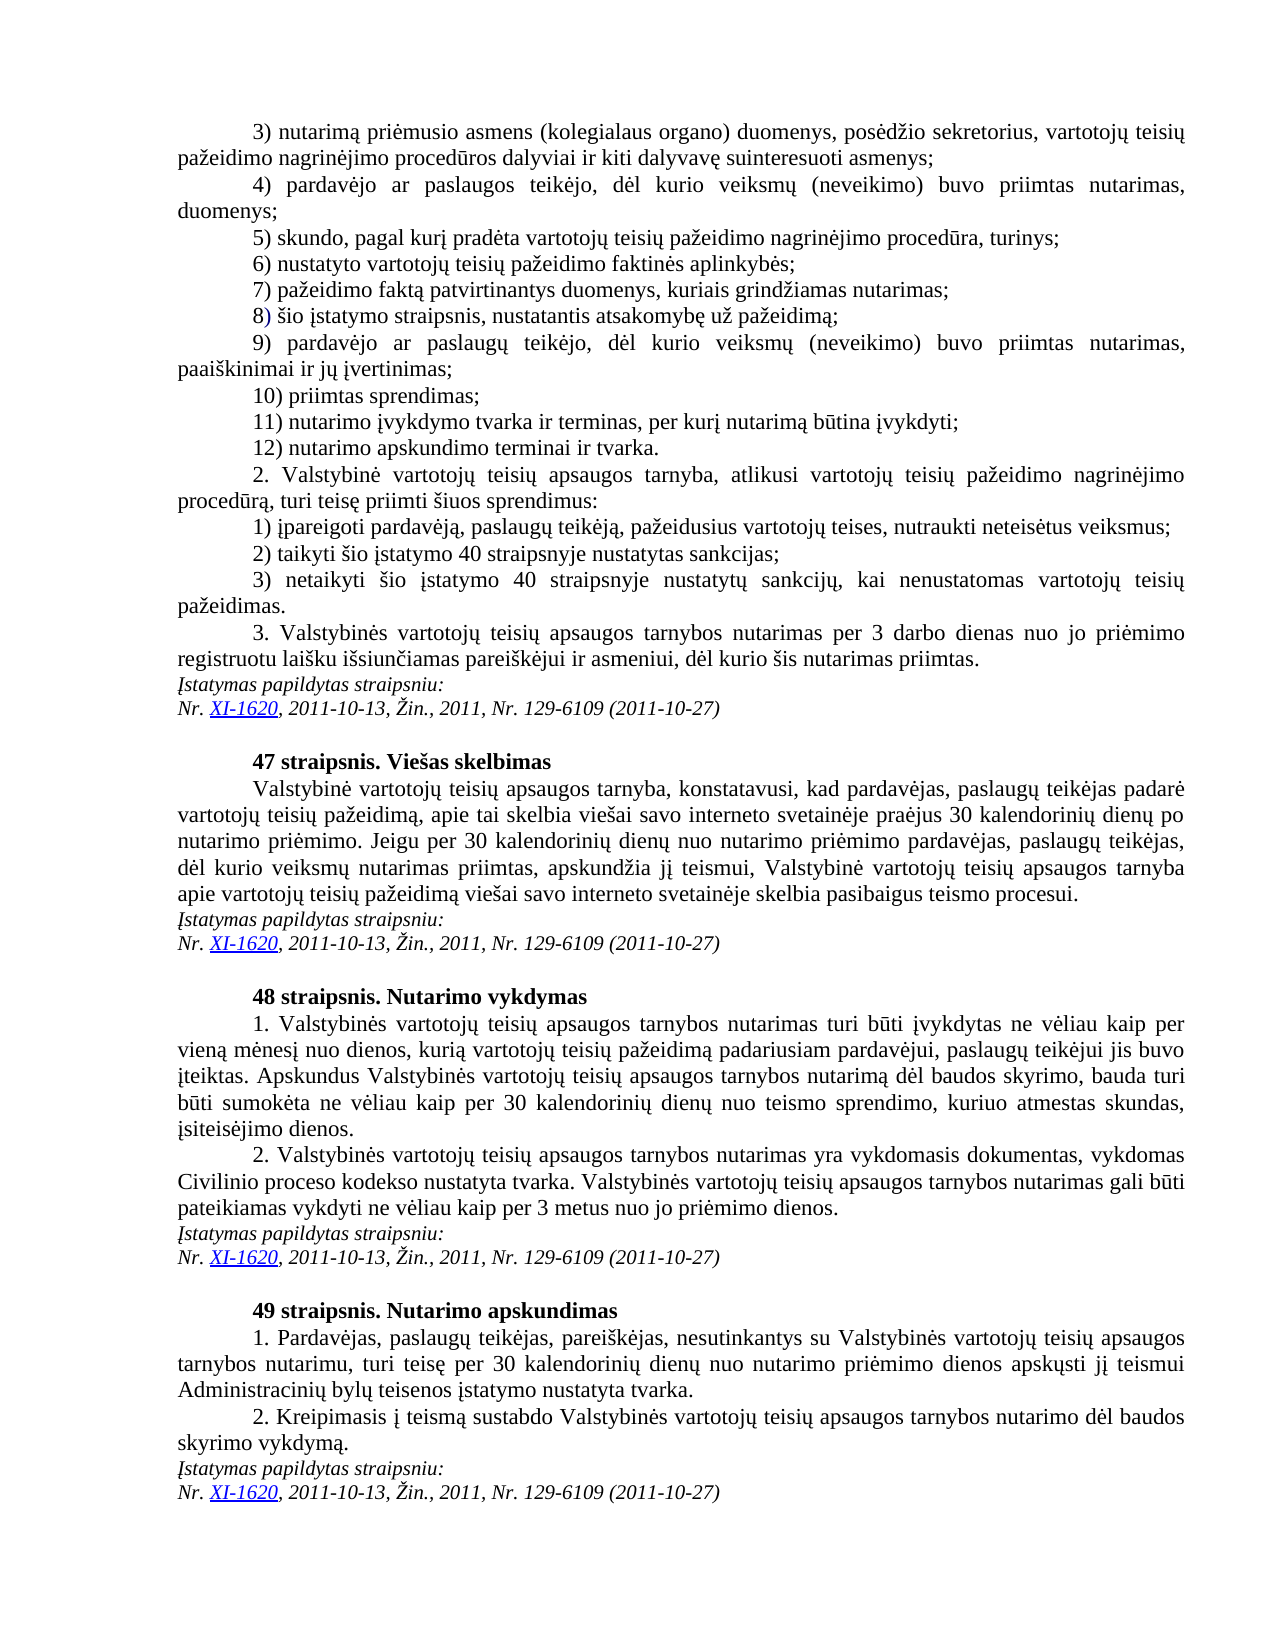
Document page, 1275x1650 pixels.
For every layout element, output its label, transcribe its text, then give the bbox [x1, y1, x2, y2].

text 47 straipsnis. Viešas skelbimas [177, 748, 1186, 775]
text Įstatymas papildytas straipsniu: [177, 1221, 1186, 1245]
text Valstybinė vartotojų teisių apsaugos tarnyba, konstatavusi, kad pardavėjas, paslaugų teikėjas padarė vartotojų teisių pažeidimą, apie tai skelbia viešai savo interneto svetainėje praėjus 30 kalendorinių dienų po nutarimo priėmimo. Jeigu per 30 kalendorinių dienų nuo nutarimo priėmimo pardavėjas, paslaugų teikėjas, dėl kurio veiksmų nutarimas priimtas, apskundžia jį teismui, Valstybinė vartotojų teisių apsaugos tarnyba apie vartotojų teisių pažeidimą viešai savo interneto svetainėje skelbia pasibaigus teismo procesui. [177, 775, 1186, 907]
text Įstatymas papildytas straipsniu: [177, 1456, 1186, 1480]
text 2. Valstybinės vartotojų teisių apsaugos tarnybos nutarimas yra vykdomasis dokumentas, vykdomas Civilinio proceso kodekso nustatyta tvarka. Valstybinės vartotojų teisių apsaugos tarnybos nutarimas gali būti pateikiamas vykdyti ne vėliau kaip per 3 metus nuo jo priėmimo dienos. [177, 1142, 1186, 1221]
text Nr. XI-1620, 2011-10-13, Žin., 2011, Nr. 129-6109 (2011-10-27) [177, 1480, 1186, 1504]
text 6) nustatyto vartotojų teisių pažeidimo faktinės aplinkybės; [177, 250, 1186, 276]
text 12) nutarimo apskundimo terminai ir tvarka. [177, 434, 1186, 461]
text 48 straipsnis. Nutarimo vykdymas [177, 983, 1186, 1010]
text 2. Valstybinė vartotojų teisių apsaugos tarnyba, atlikusi vartotojų teisių pažeidimo nagrinėjimo procedūrą, turi teisę priimti šiuos sprendimus: [177, 461, 1186, 513]
text 1. Valstybinės vartotojų teisių apsaugos tarnybos nutarimas turi būti įvykdytas ne vėliau kaip per vieną mėnesį nuo dienos, kurią vartotojų teisių pažeidimą padariusiam pardavėjui, paslaugų teikėjui jis buvo įteiktas. Apskundus Valstybinės vartotojų teisių apsaugos tarnybos nutarimą dėl baudos skyrimo, bauda turi būti sumokėta ne vėliau kaip per 30 kalendorinių dienų nuo teismo sprendimo, kuriuo atmestas skundas, įsiteisėjimo dienos. [177, 1010, 1186, 1142]
text 3) netaikyti šio įstatymo 40 straipsnyje nustatytų sankcijų, kai nenustatomas vartotojų teisių pažeidimas. [177, 566, 1186, 619]
text Įstatymas papildytas straipsniu: [177, 907, 1186, 931]
text 5) skundo, pagal kurį pradėta vartotojų teisių pažeidimo nagrinėjimo procedūra, turinys; [177, 223, 1186, 250]
text 2. Kreipimasis į teismą sustabdo Valstybinės vartotojų teisių apsaugos tarnybos nutarimo dėl baudos skyrimo vykdymą. [177, 1403, 1186, 1456]
text 3. Valstybinės vartotojų teisių apsaugos tarnybos nutarimas per 3 darbo dienas nuo jo priėmimo registruotu laišku išsiunčiamas pareiškėjui ir asmeniui, dėl kurio šis nutarimas priimtas. [177, 619, 1186, 672]
text 8) šio įstatymo straipsnis, nustatantis atsakomybę už pažeidimą; [177, 303, 1186, 329]
text 10) priimtas sprendimas; [177, 382, 1186, 408]
text Įstatymas papildytas straipsniu: [177, 672, 1186, 696]
text 3) nutarimą priėmusio asmens (kolegialaus organo) duomenys, posėdžio sekretorius, vartotojų teisių pažeidimo nagrinėjimo procedūros dalyviai ir kiti dalyvavę suinteresuoti asmenys; [177, 118, 1186, 171]
text Nr. XI-1620, 2011-10-13, Žin., 2011, Nr. 129-6109 (2011-10-27) [177, 1245, 1186, 1269]
text 7) pažeidimo faktą patvirtinantys duomenys, kuriais grindžiamas nutarimas; [177, 276, 1186, 303]
text 2) taikyti šio įstatymo 40 straipsnyje nustatytas sankcijas; [177, 540, 1186, 566]
text 49 straipsnis. Nutarimo apskundimas [177, 1297, 1186, 1324]
text 9) pardavėjo ar paslaugų teikėjo, dėl kurio veiksmų (neveikimo) buvo priimtas nutarimas, paaiškinimai ir jų įvertinimas; [177, 329, 1186, 382]
text 1. Pardavėjas, paslaugų teikėjas, pareiškėjas, nesutinkantys su Valstybinės vartotojų teisių apsaugos tarnybos nutarimu, turi teisę per 30 kalendorinių dienų nuo nutarimo priėmimo dienos apskųsti jį teismui Administracinių bylų teisenos įstatymo nustatyta tvarka. [177, 1324, 1186, 1403]
text 4) pardavėjo ar paslaugos teikėjo, dėl kurio veiksmų (neveikimo) buvo priimtas nutarimas, duomenys; [177, 171, 1186, 223]
text Nr. XI-1620, 2011-10-13, Žin., 2011, Nr. 129-6109 (2011-10-27) [177, 696, 1186, 720]
text 11) nutarimo įvykdymo tvarka ir terminas, per kurį nutarimą būtina įvykdyti; [177, 408, 1186, 434]
text 1) įpareigoti pardavėją, paslaugų teikėją, pažeidusius vartotojų teises, nutraukti neteisėtus veiksmus; [177, 513, 1186, 540]
text Nr. XI-1620, 2011-10-13, Žin., 2011, Nr. 129-6109 (2011-10-27) [177, 931, 1186, 955]
